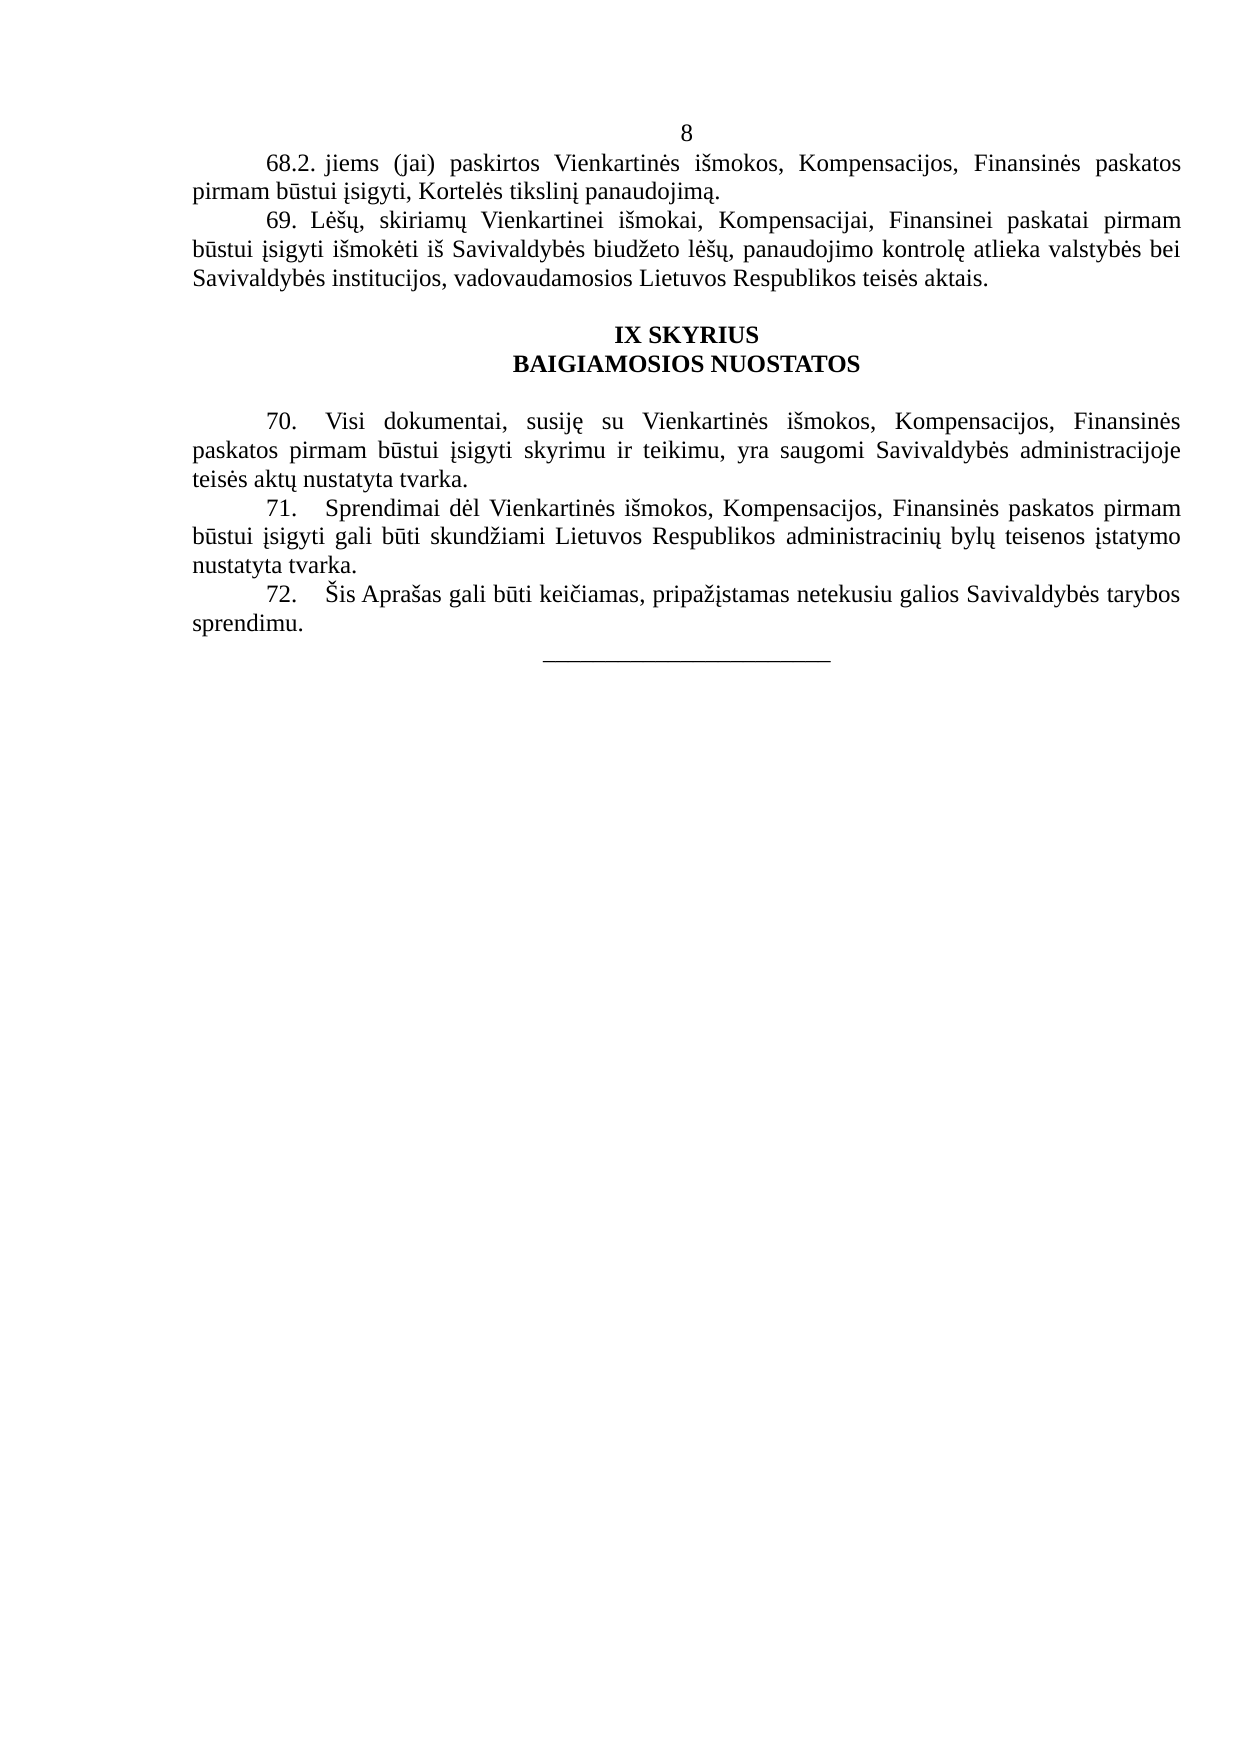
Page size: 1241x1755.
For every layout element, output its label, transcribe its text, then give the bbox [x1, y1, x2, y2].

text 72. Šis Aprašas gali būti keičiamas, pripažįstamas netekusiu galios Savivaldybės tarybos sprendimu. [192, 579, 1181, 636]
text 70. Visi dokumentai, susiję su Vienkartinės išmokos, Kompensacijos, Finansinės paskatos pirmam būstui įsigyti skyrimu ir teikimu, yra saugomi Savivaldybės administracijoje teisės aktų nustatyta tvarka. [192, 406, 1181, 493]
text IX SKYRIUS [192, 320, 1181, 349]
text 68.2. jiems (jai) paskirtos Vienkartinės išmokos, Kompensacijos, Finansinės paskatos pirmam būstui įsigyti, Kortelės tikslinį panaudojimą. [192, 148, 1181, 205]
text 69. Lėšų, skiriamų Vienkartinei išmokai, Kompensacijai, Finansinei paskatai pirmam būstui įsigyti išmokėti iš Savivaldybės biudžeto lėšų, panaudojimo kontrolę atlieka valstybės bei Savivaldybės institucijos, vadovaudamosios Lietuvos Respublikos teisės aktais. [192, 205, 1181, 291]
text BAIGIAMOSIOS NUOSTATOS [192, 349, 1181, 378]
text 71. Sprendimai dėl Vienkartinės išmokos, Kompensacijos, Finansinės paskatos pirmam būstui įsigyti gali būti skundžiami Lietuvos Respublikos administracinių bylų teisenos įstatymo nustatyta tvarka. [192, 493, 1181, 579]
text _______________________ [192, 636, 1181, 665]
